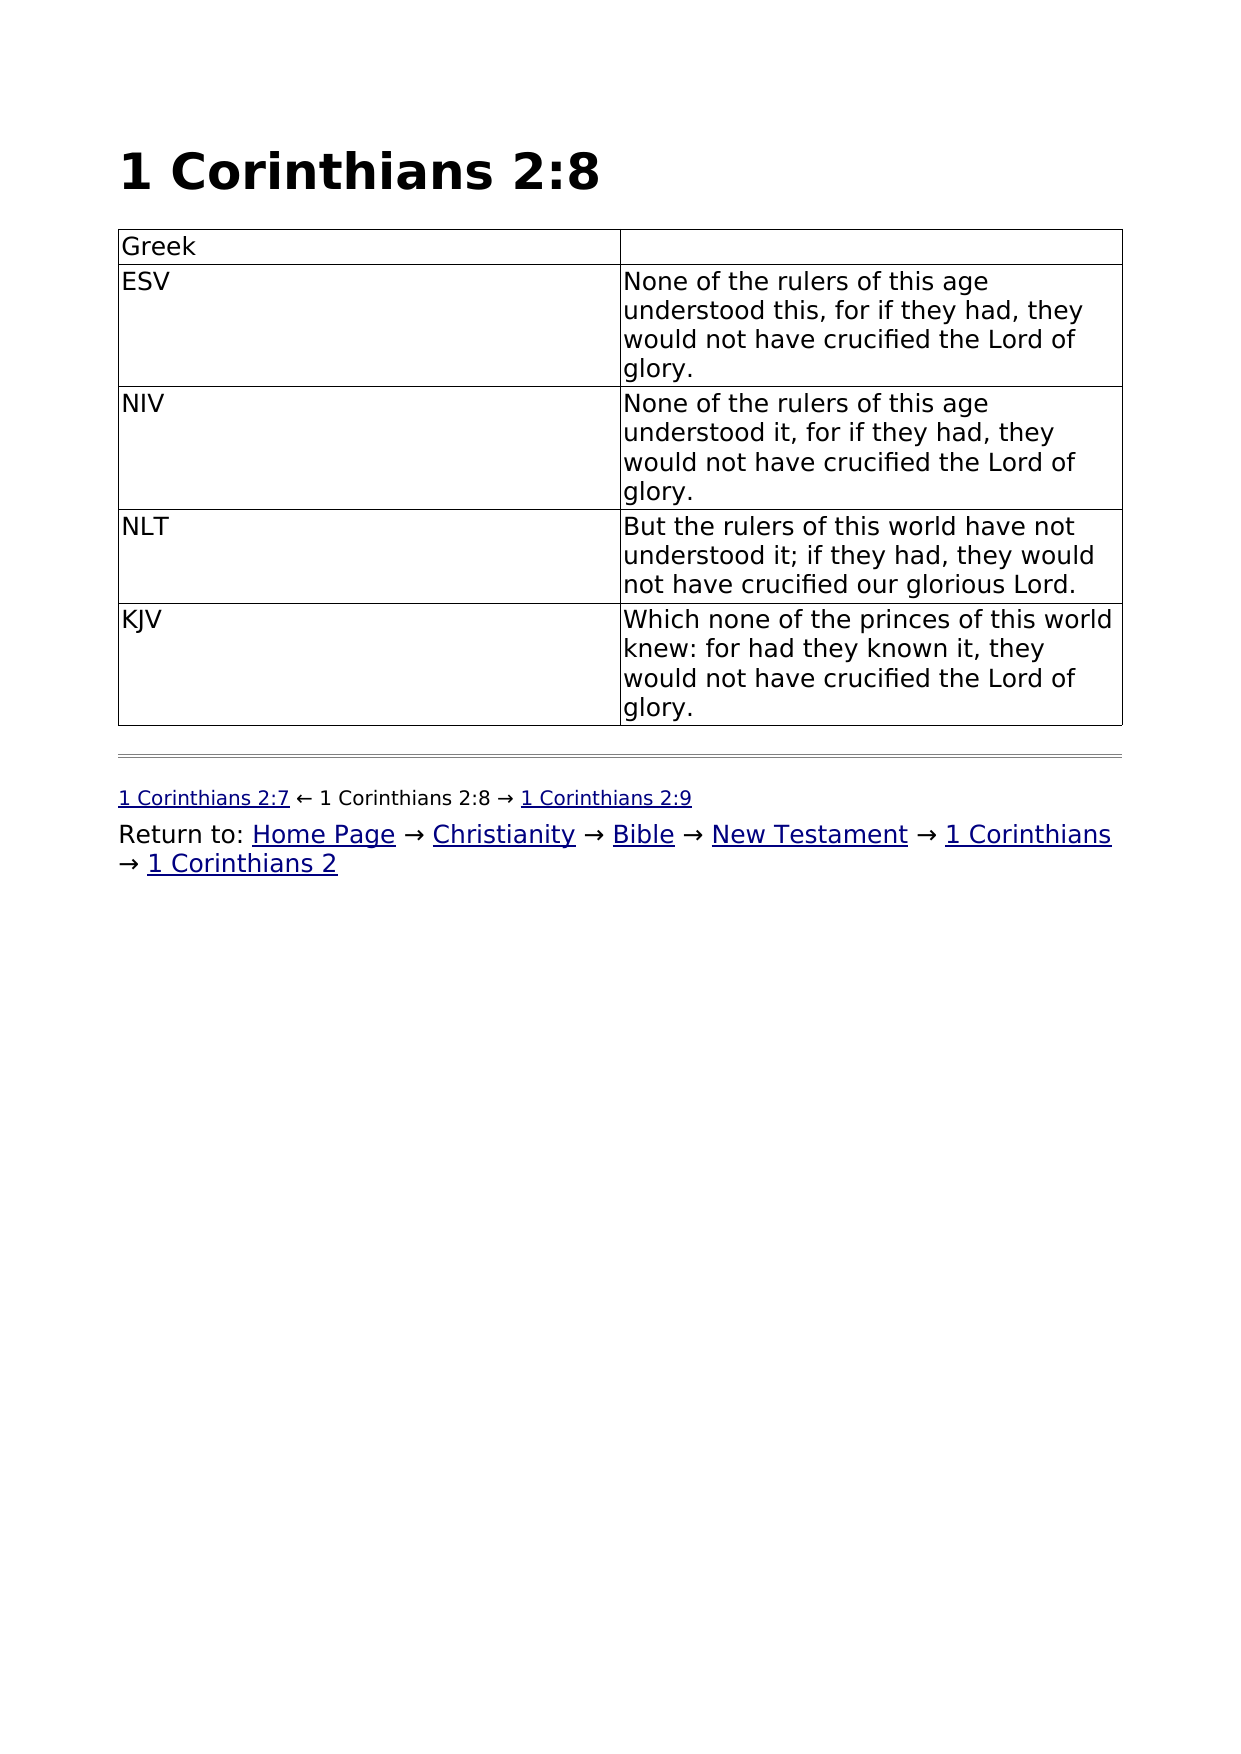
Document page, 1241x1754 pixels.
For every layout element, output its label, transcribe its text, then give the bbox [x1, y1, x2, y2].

table_cell KJV [119, 604, 620, 725]
text Return to: Home Page → Christianity → Bible → New Testament → 1 Corinthians → 1 Corinthians 2 [118, 820, 1122, 879]
table_header [621, 230, 1122, 264]
table_cell Which none of the princes of this world knew: for had they known it, they would not have crucified the Lord of glory. [621, 604, 1122, 725]
table_cell None of the rulers of this age understood this, for if they had, they would not have crucified the Lord of glory. [621, 265, 1122, 386]
table_cell None of the rulers of this age understood it, for if they had, they would not have crucified the Lord of glory. [621, 387, 1122, 509]
table_cell But the rulers of this world have not understood it; if they had, they would not have crucified our glorious Lord. [621, 510, 1122, 602]
table_cell ESV [119, 265, 620, 386]
table_cell NIV [119, 387, 620, 509]
subtitle 1 Corinthians 2:8 [118, 143, 1122, 201]
text 1 Corinthians 2:7 ← 1 Corinthians 2:8 → 1 Corinthians 2:9 [118, 786, 1122, 820]
table_cell NLT [119, 510, 620, 602]
table_header Greek [119, 230, 620, 264]
